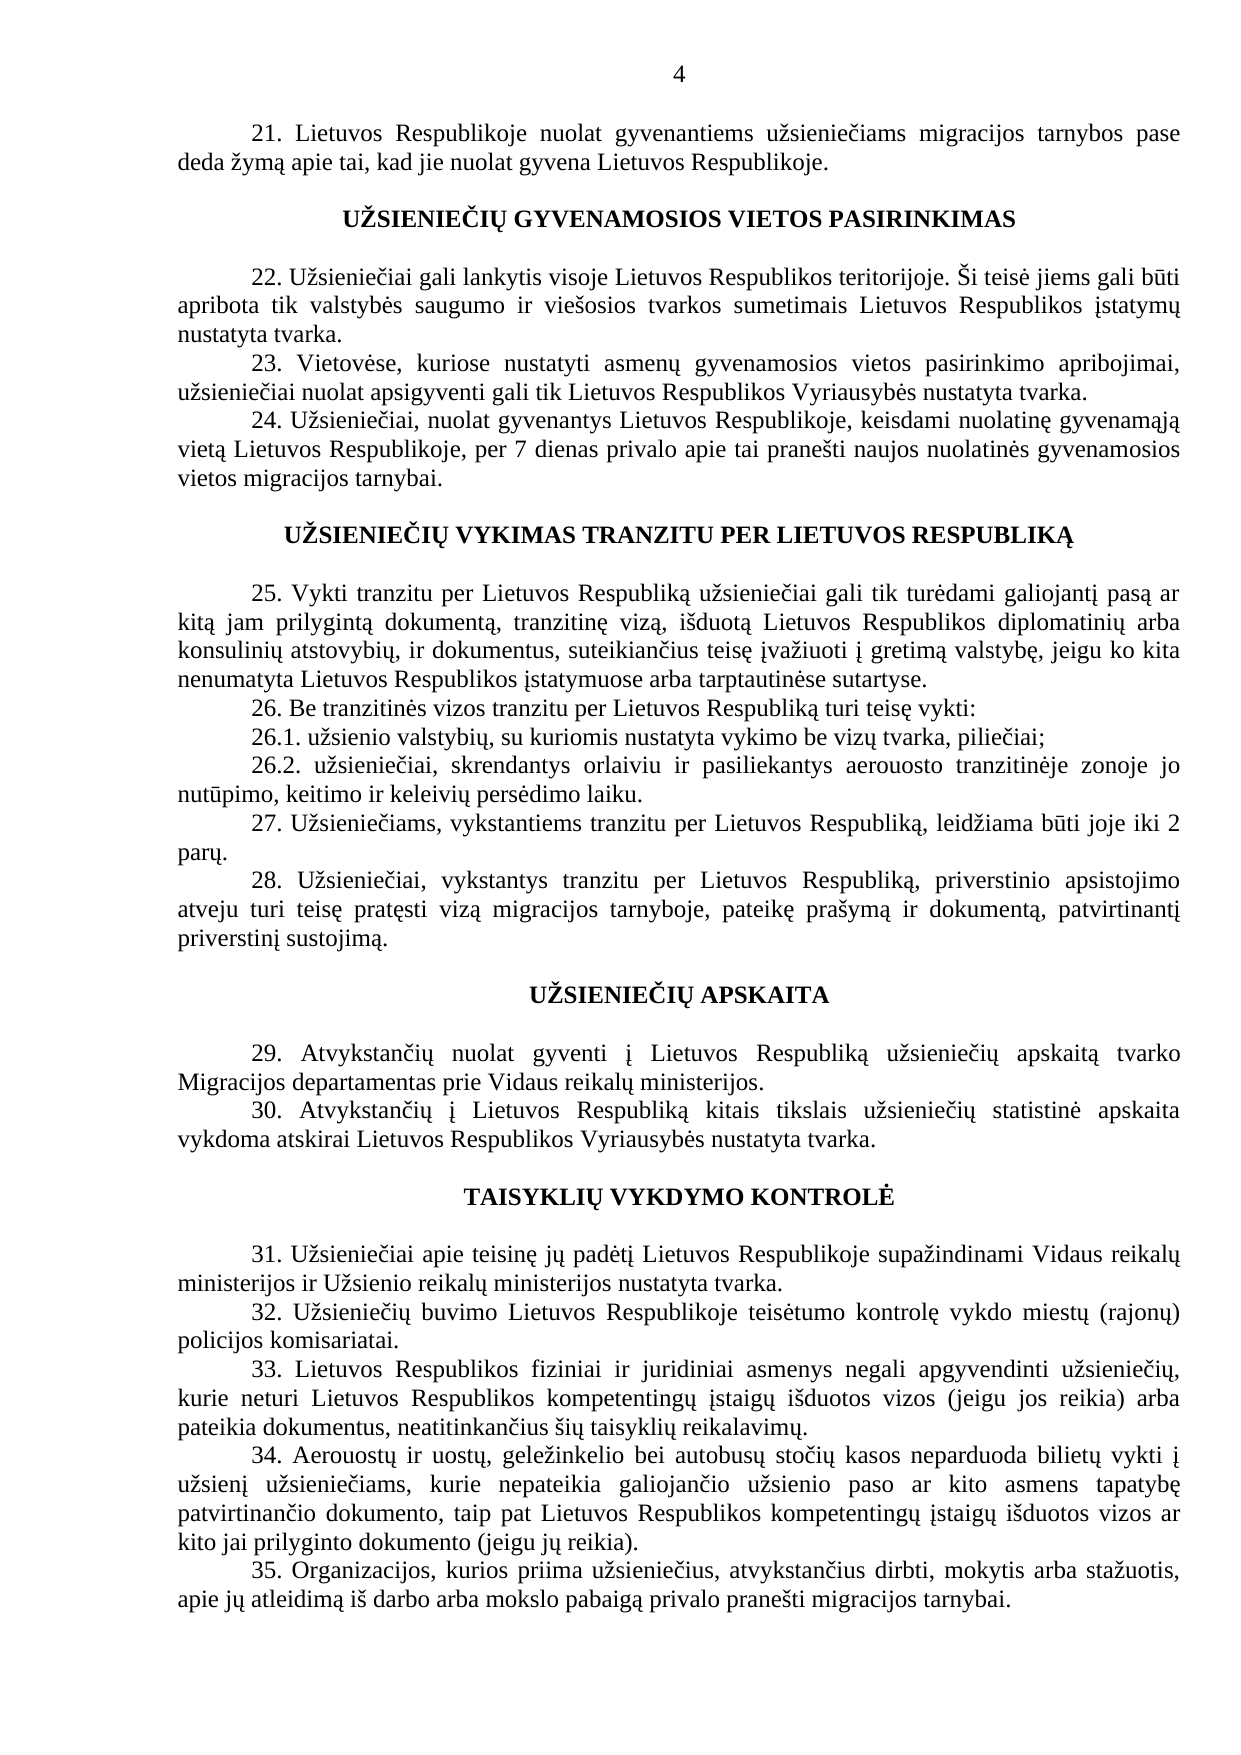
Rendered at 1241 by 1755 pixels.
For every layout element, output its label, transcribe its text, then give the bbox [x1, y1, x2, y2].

text 27. Užsieniečiams, vykstantiems tranzitu per Lietuvos Respubliką, leidžiama būti joje iki 2 parų. [177, 808, 1181, 866]
text 21. Lietuvos Respublikoje nuolat gyvenantiems užsieniečiams migracijos tarnybos pase deda žymą apie tai, kad jie nuolat gyvena Lietuvos Respublikoje. [177, 118, 1181, 176]
text Užsieniečių gyvenamosios vietos pasirinkimas [177, 204, 1181, 233]
text 23. Vietovėse, kuriose nustatyti asmenų gyvenamosios vietos pasirinkimo apribojimai, užsieniečiai nuolat apsigyventi gali tik Lietuvos Respublikos Vyriausybės nustatyta tvarka. [177, 348, 1181, 406]
text Taisyklių vykdymo kontrolė [177, 1182, 1181, 1211]
text 35. Organizacijos, kurios priima užsieniečius, atvykstančius dirbti, mokytis arba stažuotis, apie jų atleidimą iš darbo arba mokslo pabaigą privalo pranešti migracijos tarnybai. [177, 1556, 1181, 1613]
text 26. Be tranzitinės vizos tranzitu per Lietuvos Respubliką turi teisę vykti: [177, 693, 1181, 722]
text 30. Atvykstančių į Lietuvos Respubliką kitais tikslais užsieniečių statistinė apskaita vykdoma atskirai Lietuvos Respublikos Vyriausybės nustatyta tvarka. [177, 1096, 1181, 1153]
text 31. Užsieniečiai apie teisinę jų padėtį Lietuvos Respublikoje supažindinami Vidaus reikalų ministerijos ir Užsienio reikalų ministerijos nustatyta tvarka. [177, 1239, 1181, 1297]
text 33. Lietuvos Respublikos fiziniai ir juridiniai asmenys negali apgyvendinti užsieniečių, kurie neturi Lietuvos Respublikos kompetentingų įstaigų išduotos vizos (jeigu jos reikia) arba pateikia dokumentus, neatitinkančius šių taisyklių reikalavimų. [177, 1354, 1181, 1441]
text 22. Užsieniečiai gali lankytis visoje Lietuvos Respublikos teritorijoje. Ši teisė jiems gali būti apribota tik valstybės saugumo ir viešosios tvarkos sumetimais Lietuvos Respublikos įstatymų nustatyta tvarka. [177, 262, 1181, 348]
text 26.2. užsieniečiai, skrendantys orlaiviu ir pasiliekantys aerouosto tranzitinėje zonoje jo nutūpimo, keitimo ir keleivių persėdimo laiku. [177, 751, 1181, 808]
text 24. Užsieniečiai, nuolat gyvenantys Lietuvos Respublikoje, keisdami nuolatinę gyvenamąją vietą Lietuvos Respublikoje, per 7 dienas privalo apie tai pranešti naujos nuolatinės gyvenamosios vietos migracijos tarnybai. [177, 406, 1181, 492]
text 34. Aerouostų ir uostų, geležinkelio bei autobusų stočių kasos neparduoda bilietų vykti į užsienį užsieniečiams, kurie nepateikia galiojančio užsienio paso ar kito asmens tapatybę patvirtinančio dokumento, taip pat Lietuvos Respublikos kompetentingų įstaigų išduotos vizos ar kito jai prilyginto dokumento (jeigu jų reikia). [177, 1441, 1181, 1556]
text Užsieniečių apskaita [177, 981, 1181, 1009]
text 32. Užsieniečių buvimo Lietuvos Respublikoje teisėtumo kontrolę vykdo miestų (rajonų) policijos komisariatai. [177, 1297, 1181, 1354]
text 25. Vykti tranzitu per Lietuvos Respubliką užsieniečiai gali tik turėdami galiojantį pasą ar kitą jam prilygintą dokumentą, tranzitinę vizą, išduotą Lietuvos Respublikos diplomatinių arba konsulinių atstovybių, ir dokumentus, suteikiančius teisę įvažiuoti į gretimą valstybę, jeigu ko kita nenumatyta Lietuvos Respublikos įstatymuose arba tarptautinėse sutartyse. [177, 578, 1181, 693]
text 26.1. užsienio valstybių, su kuriomis nustatyta vykimo be vizų tvarka, piliečiai; [177, 722, 1181, 751]
text 29. Atvykstančių nuolat gyventi į Lietuvos Respubliką užsieniečių apskaitą tvarko Migracijos departamentas prie Vidaus reikalų ministerijos. [177, 1038, 1181, 1096]
text 28. Užsieniečiai, vykstantys tranzitu per Lietuvos Respubliką, priverstinio apsistojimo atveju turi teisę pratęsti vizą migracijos tarnyboje, pateikę prašymą ir dokumentą, patvirtinantį priverstinį sustojimą. [177, 866, 1181, 952]
text Užsieniečių vykimas tranzitu per Lietuvos Respubliką [177, 521, 1181, 549]
